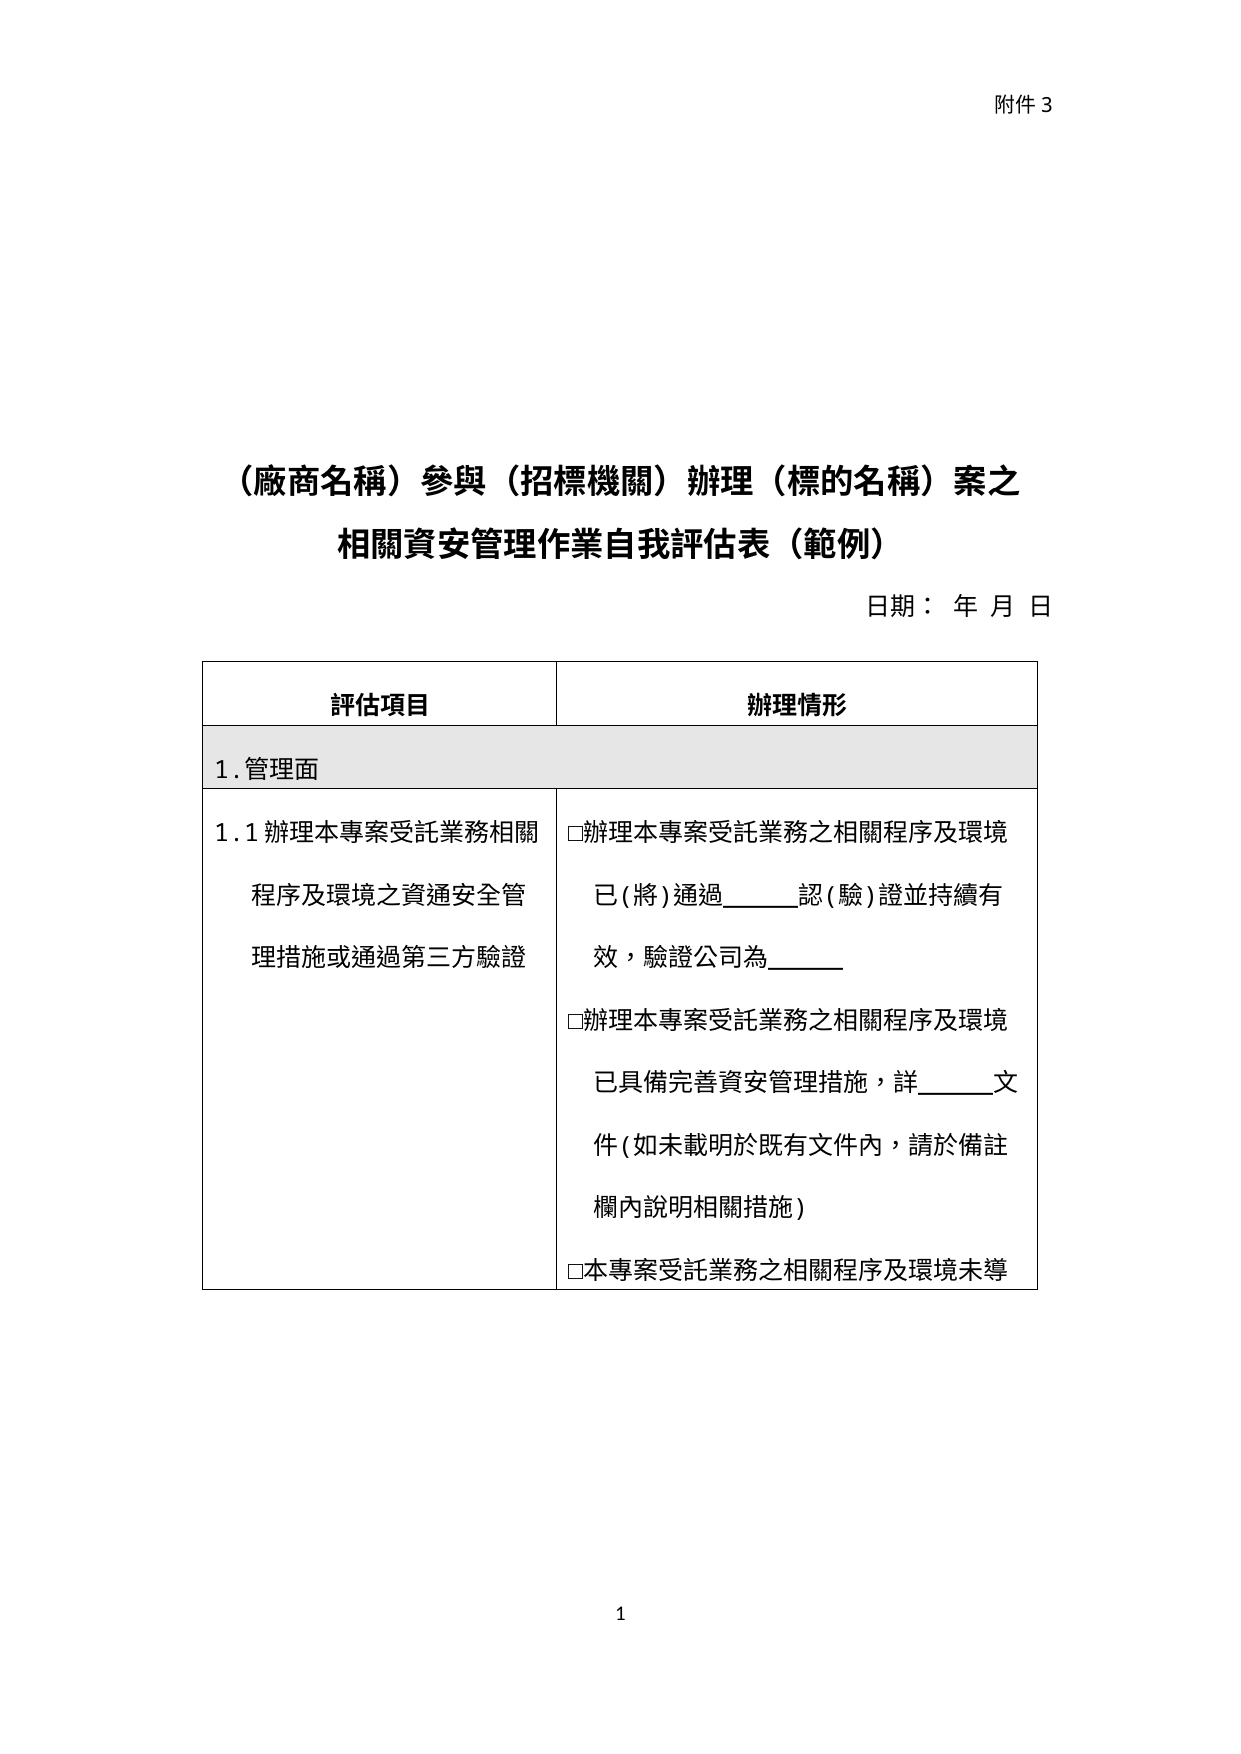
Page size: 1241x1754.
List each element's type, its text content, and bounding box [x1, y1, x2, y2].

text 日期： 年 月 日 [187, 562, 1053, 625]
text （廠商名稱）參與（招標機關）辦理（標的名稱）案之 [187, 437, 1053, 500]
table_cell 1.管理面 [203, 726, 1037, 788]
table_cell □辦理本專案受託業務之相關程序及環境已(將)通過_____認(驗)證並持續有效，驗證公司為_____ □辦理本專案受託業務之相關程序及環境已具備完善資安管理措施，詳_____文件(如未載明於既有文件內，請於備註欄內說明相關措施) □本專案受託業務之相關程序及環境未導 [557, 789, 1037, 1289]
table_cell 1.1辦理本專案受託業務相關程序及環境之資通安全管理措施或通過第三方驗證 [203, 789, 556, 1289]
table_header 辦理情形 [557, 662, 1037, 725]
text 相關資安管理作業自我評估表（範例） [187, 500, 1053, 562]
table_header 評估項目 [203, 662, 556, 725]
